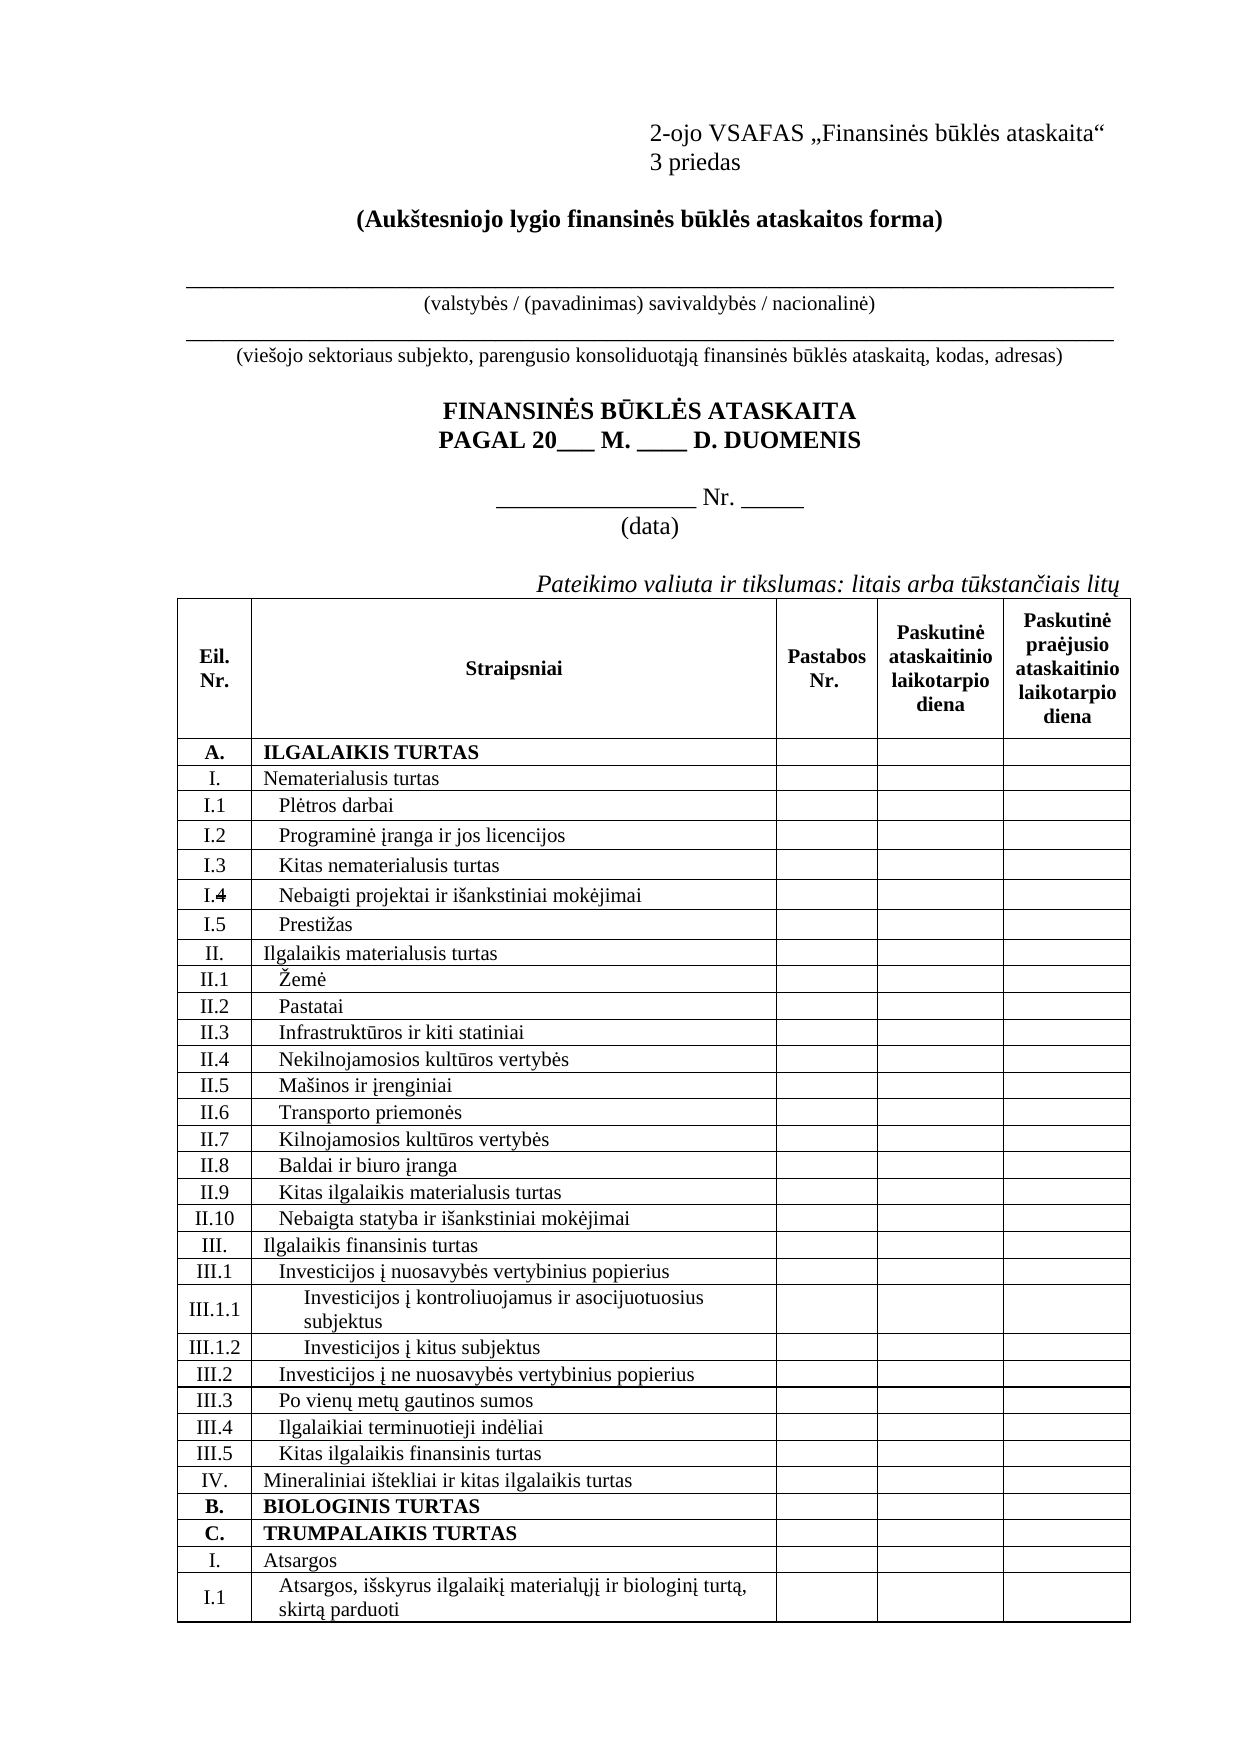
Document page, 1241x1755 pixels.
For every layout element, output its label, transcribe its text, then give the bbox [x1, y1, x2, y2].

table_cell [1004, 1179, 1130, 1204]
table_cell [878, 993, 1003, 1018]
table_cell II.7 [178, 1126, 251, 1151]
text Pateikimo valiuta ir tikslumas: litais arba tūkstančiais litų [177, 569, 1122, 597]
table_cell Ilgalaikis finansinis turtas [252, 1232, 776, 1257]
table_cell I.1 [178, 791, 251, 819]
table_cell [1004, 1232, 1130, 1257]
table_cell [777, 1334, 877, 1360]
text 3 priedas [649, 147, 1122, 176]
text _ [177, 315, 1122, 343]
table_cell [777, 1259, 877, 1284]
table_cell [878, 1441, 1003, 1466]
table_cell [878, 1520, 1003, 1546]
table_cell [878, 1232, 1003, 1257]
table_cell [878, 1020, 1003, 1045]
table_cell [1004, 1020, 1130, 1045]
text 2-ojo VSAFAS „Finansinės būklės ataskaita“ [649, 118, 1122, 147]
table_cell [1004, 910, 1130, 939]
table_cell Programinė įranga ir jos licencijos [252, 821, 776, 849]
table_cell [1004, 1361, 1130, 1386]
table_cell [777, 940, 877, 965]
table_cell [1004, 1547, 1130, 1572]
table_cell [1004, 1494, 1130, 1519]
table_cell [878, 1547, 1003, 1572]
table_cell III.4 [178, 1414, 251, 1439]
table_cell [878, 940, 1003, 965]
table_cell [878, 880, 1003, 909]
table_cell I.3 [178, 850, 251, 879]
table_cell I.5 [178, 910, 251, 939]
text (Aukštesniojo lygio finansinės būklės ataskaitos forma) [177, 204, 1122, 233]
table_cell [1004, 1388, 1130, 1413]
table_cell I.4 [178, 880, 251, 909]
table_cell III. [178, 1232, 251, 1257]
table_cell [1004, 1205, 1130, 1231]
table_cell Investicijos į nuosavybės vertybinius popierius [252, 1259, 776, 1284]
table_cell Kitas ilgalaikis finansinis turtas [252, 1441, 776, 1466]
table_cell [1004, 766, 1130, 790]
table_cell [777, 910, 877, 939]
table_cell Ilgalaikis materialusis turtas [252, 940, 776, 965]
table_cell II.4 [178, 1046, 251, 1072]
table_cell Investicijos į kontroliuojamus ir asocijuotuosius subjektus [252, 1285, 776, 1333]
table_cell I.1 [178, 1573, 251, 1621]
table_cell Investicijos į ne nuosavybės vertybinius popierius [252, 1361, 776, 1386]
table_cell [777, 1205, 877, 1231]
table_cell [1004, 821, 1130, 849]
table_cell II.1 [178, 966, 251, 992]
table_cell III.3 [178, 1388, 251, 1413]
table_header Paskutinė ataskaitinio laikotarpio diena [878, 599, 1003, 738]
table_cell [1004, 1520, 1130, 1546]
table_cell [777, 1361, 877, 1386]
table_cell Mašinos ir įrenginiai [252, 1073, 776, 1098]
table_cell ILGALAIKIS TURTAS [252, 739, 776, 765]
table_cell [878, 1494, 1003, 1519]
table_cell II.6 [178, 1099, 251, 1125]
table_cell [878, 966, 1003, 992]
table_cell [777, 1020, 877, 1045]
table_header Straipsniai [252, 599, 776, 738]
text (viešojo sektoriaus subjekto, parengusio konsoliduotąją finansinės būklės ataskaitą, kodas, adresas) [177, 343, 1122, 367]
table_cell [777, 1046, 877, 1072]
table_cell II.10 [178, 1205, 251, 1231]
text ________________ Nr. _____ [177, 482, 1122, 511]
table_cell Pastatai [252, 993, 776, 1018]
table_cell [878, 1361, 1003, 1386]
table_cell [1004, 1467, 1130, 1493]
table_cell Atsargos [252, 1547, 776, 1572]
table_cell TRUMPALAIKIS TURTAS [252, 1520, 776, 1546]
table_cell Prestižas [252, 910, 776, 939]
table_cell A. [178, 739, 251, 765]
table_cell II.8 [178, 1152, 251, 1178]
table_cell [878, 1205, 1003, 1231]
table_cell [1004, 739, 1130, 765]
table_cell Nebaigti projektai ir išankstiniai mokėjimai [252, 880, 776, 909]
table_cell [878, 766, 1003, 790]
table_cell Baldai ir biuro įranga [252, 1152, 776, 1178]
text FINANSINĖS BŪKLĖS ATASKAITA [177, 396, 1122, 425]
table_cell I.2 [178, 821, 251, 849]
table_cell [878, 1334, 1003, 1360]
table_cell Kitas nematerialusis turtas [252, 850, 776, 879]
table_cell II.5 [178, 1073, 251, 1098]
table_cell [878, 821, 1003, 849]
table_cell [1004, 1099, 1130, 1125]
table_cell BIOLOGINIS TURTAS [252, 1494, 776, 1519]
table_cell I. [178, 766, 251, 790]
table_cell [777, 880, 877, 909]
text (valstybės / (pavadinimas) savivaldybės / nacionalinė) [177, 291, 1122, 315]
table_cell [1004, 1259, 1130, 1284]
table_cell [878, 1388, 1003, 1413]
table_header Paskutinė praėjusio ataskaitinio laikotarpio diena [1004, 599, 1130, 738]
table_cell [1004, 1152, 1130, 1178]
table_cell II.2 [178, 993, 251, 1018]
table_cell [777, 1467, 877, 1493]
table_cell [777, 821, 877, 849]
text (data) [177, 511, 1122, 540]
table_cell [1004, 1126, 1130, 1151]
table_cell Po vienų metų gautinos sumos [252, 1388, 776, 1413]
table_cell [1004, 940, 1130, 965]
table_cell [878, 739, 1003, 765]
table_cell [777, 766, 877, 790]
table_cell III.1 [178, 1259, 251, 1284]
table_cell [1004, 1334, 1130, 1360]
table_cell Žemė [252, 966, 776, 992]
table_cell I. [178, 1547, 251, 1572]
table_cell [878, 1179, 1003, 1204]
table_cell Infrastruktūros ir kiti statiniai [252, 1020, 776, 1045]
table_cell [777, 993, 877, 1018]
table_cell [1004, 966, 1130, 992]
table_cell [777, 966, 877, 992]
table_cell II. [178, 940, 251, 965]
table_cell Nematerialusis turtas [252, 766, 776, 790]
table_cell [878, 791, 1003, 819]
table_cell [1004, 1073, 1130, 1098]
table_cell Mineraliniai ištekliai ir kitas ilgalaikis turtas [252, 1467, 776, 1493]
table_cell [777, 1232, 877, 1257]
table_cell III.1.1 [178, 1285, 251, 1333]
table_cell C. [178, 1520, 251, 1546]
table_cell [777, 791, 877, 819]
table_cell III.5 [178, 1441, 251, 1466]
table_cell [878, 1099, 1003, 1125]
table_cell [1004, 1046, 1130, 1072]
table_cell [1004, 791, 1130, 819]
table_cell [777, 850, 877, 879]
table_cell Atsargos, išskyrus ilgalaikį materialųjį ir biologinį turtą, skirtą parduoti [252, 1573, 776, 1621]
table_cell B. [178, 1494, 251, 1519]
table_cell [878, 850, 1003, 879]
table_cell [878, 1573, 1003, 1621]
table_cell [878, 1259, 1003, 1284]
table_cell [1004, 1573, 1130, 1621]
table_cell [878, 1414, 1003, 1439]
table_cell Kitas ilgalaikis materialusis turtas [252, 1179, 776, 1204]
table_cell [777, 1414, 877, 1439]
table_cell Ilgalaikiai terminuotieji indėliai [252, 1414, 776, 1439]
table_cell [878, 1467, 1003, 1493]
table_cell [777, 1520, 877, 1546]
table_cell IV. [178, 1467, 251, 1493]
table_cell [777, 1179, 877, 1204]
table_cell [1004, 993, 1130, 1018]
text PAGAL 20___ M. ____ D. DUOMENIS [177, 425, 1122, 454]
table_cell Transporto priemonės [252, 1099, 776, 1125]
table_cell [777, 1152, 877, 1178]
table_cell III.1.2 [178, 1334, 251, 1360]
table_cell [777, 739, 877, 765]
table_cell [777, 1547, 877, 1572]
text _ [177, 262, 1122, 291]
table_cell Nebaigta statyba ir išankstiniai mokėjimai [252, 1205, 776, 1231]
table_cell [1004, 1414, 1130, 1439]
table_cell [1004, 880, 1130, 909]
table_cell [878, 910, 1003, 939]
table_header Eil. Nr. [178, 599, 251, 738]
table_header Pastabos Nr. [777, 599, 877, 738]
table_cell [777, 1099, 877, 1125]
table_cell [777, 1441, 877, 1466]
table_cell [878, 1046, 1003, 1072]
table_cell Investicijos į kitus subjektus [252, 1334, 776, 1360]
table_cell Kilnojamosios kultūros vertybės [252, 1126, 776, 1151]
table_cell [878, 1073, 1003, 1098]
table_cell [777, 1285, 877, 1333]
table_cell [1004, 1441, 1130, 1466]
table_cell [777, 1073, 877, 1098]
table_cell II.3 [178, 1020, 251, 1045]
table_cell Nekilnojamosios kultūros vertybės [252, 1046, 776, 1072]
table_cell [1004, 850, 1130, 879]
table_cell [1004, 1285, 1130, 1333]
table_cell [777, 1494, 877, 1519]
table_cell [878, 1285, 1003, 1333]
table_cell [878, 1152, 1003, 1178]
table_cell II.9 [178, 1179, 251, 1204]
table_cell [777, 1126, 877, 1151]
table_cell [878, 1126, 1003, 1151]
table_cell Plėtros darbai [252, 791, 776, 819]
table_cell [777, 1388, 877, 1413]
table_cell [777, 1573, 877, 1621]
table_cell III.2 [178, 1361, 251, 1386]
